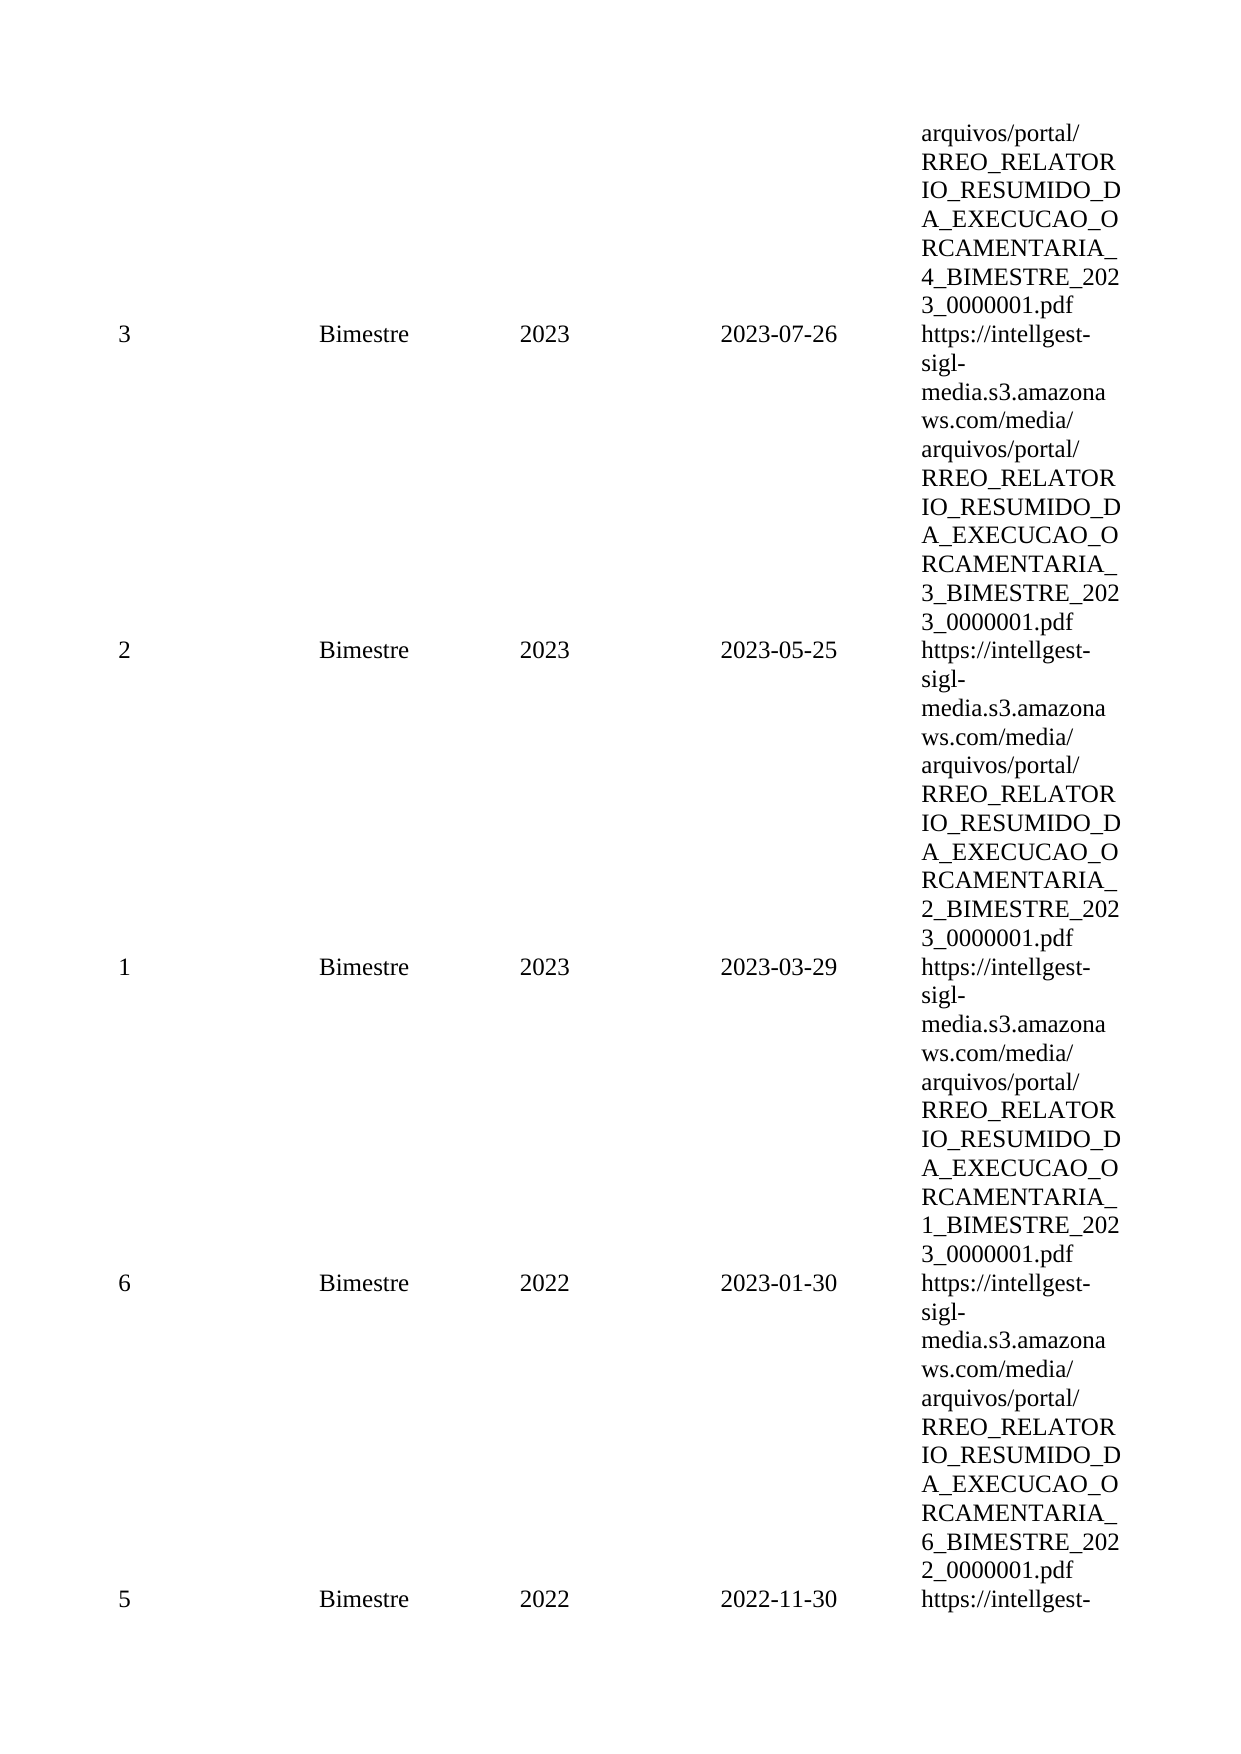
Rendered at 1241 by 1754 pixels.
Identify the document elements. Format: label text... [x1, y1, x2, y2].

table_cell 2023 [520, 319, 720, 636]
table_cell 5 [118, 1584, 319, 1613]
table_cell https://intellgest-sigl-media.s3.amazonaws.com/media/arquivos/portal/RREO_RELATORIO_RESUMIDO_DA_EXECUCAO_ORCAMENTARIA_3_BIMESTRE_2023_0000001.pdf [921, 319, 1122, 636]
table_cell [118, 118, 319, 319]
table_cell [720, 118, 921, 319]
table_cell 2023-01-30 [720, 1268, 921, 1584]
table_cell Bimestre [319, 1268, 519, 1584]
table_cell [319, 118, 519, 319]
table_cell 1 [118, 952, 319, 1268]
table_cell 2023-05-25 [720, 636, 921, 952]
table_cell 2023-03-29 [720, 952, 921, 1268]
table_cell Bimestre [319, 952, 519, 1268]
table_cell https://intellgest-sigl-media.s3.amazonaws.com/media/arquivos/portal/RREO_RELATORIO_RESUMIDO_DA_EXECUCAO_ORCAMENTARIA_6_BIMESTRE_2022_0000001.pdf [921, 1268, 1122, 1584]
table_cell 2023-07-26 [720, 319, 921, 636]
table_cell 2023 [520, 952, 720, 1268]
table_cell Bimestre [319, 636, 519, 952]
table_cell arquivos/portal/RREO_RELATORIO_RESUMIDO_DA_EXECUCAO_ORCAMENTARIA_4_BIMESTRE_2023_0000001.pdf [921, 118, 1122, 319]
table_cell 6 [118, 1268, 319, 1584]
table_cell 2022 [520, 1584, 720, 1613]
table_cell 2023 [520, 636, 720, 952]
table_cell 2 [118, 636, 319, 952]
table_cell 3 [118, 319, 319, 636]
table_cell Bimestre [319, 1584, 519, 1613]
table_cell https://intellgest- [921, 1584, 1122, 1613]
table_cell 2022-11-30 [720, 1584, 921, 1613]
table_cell https://intellgest-sigl-media.s3.amazonaws.com/media/arquivos/portal/RREO_RELATORIO_RESUMIDO_DA_EXECUCAO_ORCAMENTARIA_1_BIMESTRE_2023_0000001.pdf [921, 952, 1122, 1268]
table_cell Bimestre [319, 319, 519, 636]
table_cell 2022 [520, 1268, 720, 1584]
table_cell https://intellgest-sigl-media.s3.amazonaws.com/media/arquivos/portal/RREO_RELATORIO_RESUMIDO_DA_EXECUCAO_ORCAMENTARIA_2_BIMESTRE_2023_0000001.pdf [921, 636, 1122, 952]
table_cell [520, 118, 720, 319]
